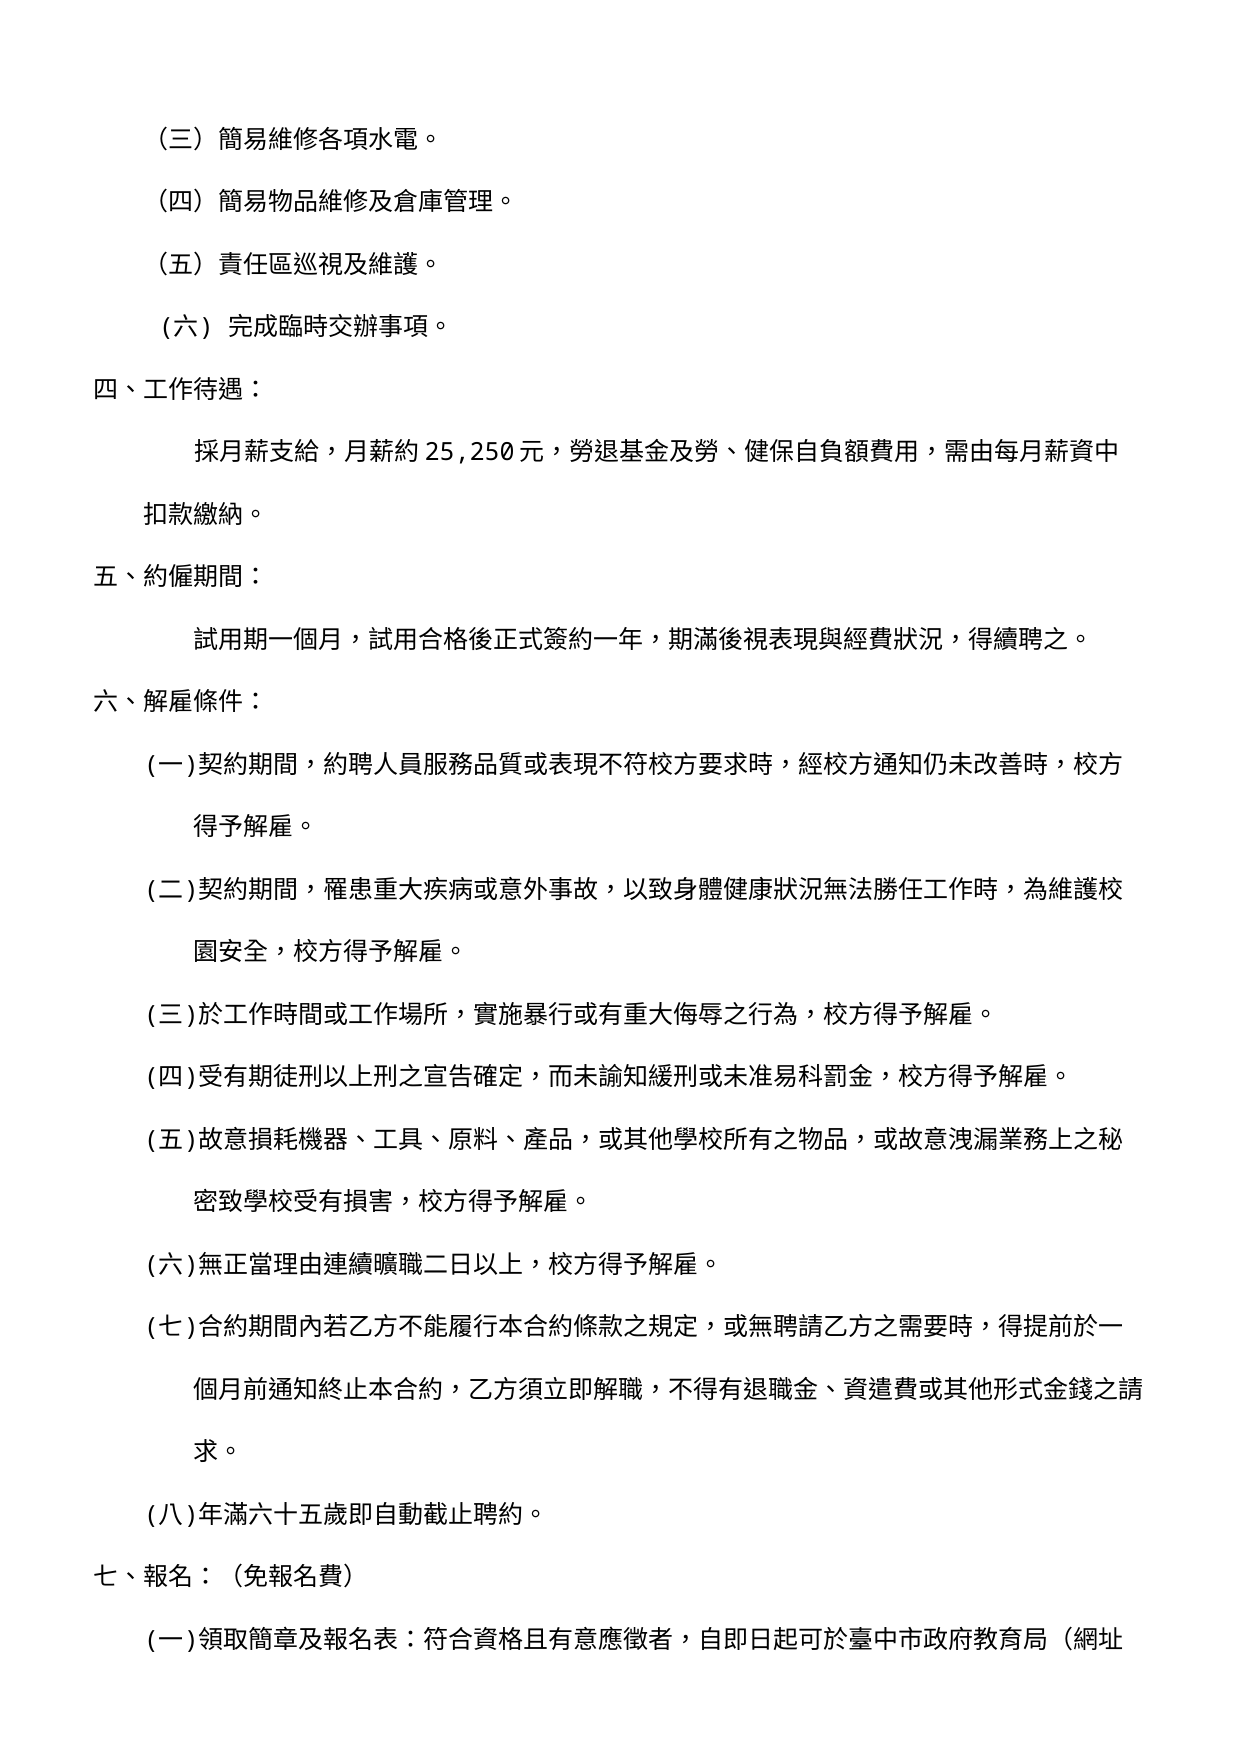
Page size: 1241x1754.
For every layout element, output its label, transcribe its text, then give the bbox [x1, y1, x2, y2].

text （五）責任區巡視及維護。 [144, 221, 1144, 283]
text （四）簡易物品維修及倉庫管理。 [144, 158, 1144, 221]
text (一)契約期間，約聘人員服務品質或表現不符校方要求時，經校方通知仍未改善時，校方得予解雇。 [144, 721, 1144, 846]
text 試用期一個月，試用合格後正式簽約一年，期滿後視表現與經費狀況，得續聘之。 [144, 596, 1144, 658]
text (七)合約期間內若乙方不能履行本合約條款之規定，或無聘請乙方之需要時，得提前於一個月前通知終止本合約，乙方須立即解職，不得有退職金、資遣費或其他形式金錢之請求。 [144, 1283, 1144, 1471]
text 四、工作待遇： [94, 346, 1144, 408]
text 五、約僱期間： [94, 533, 1144, 596]
text (六)無正當理由連續曠職二日以上，校方得予解雇。 [144, 1221, 1144, 1283]
text (三)於工作時間或工作場所，實施暴行或有重大侮辱之行為，校方得予解雇。 [144, 971, 1144, 1033]
text 六、解雇條件： [94, 658, 1144, 721]
text (六) 完成臨時交辦事項。 [144, 283, 1144, 346]
text (四)受有期徒刑以上刑之宣告確定，而未諭知緩刑或未准易科罰金，校方得予解雇。 [144, 1033, 1144, 1096]
text (二)契約期間，罹患重大疾病或意外事故，以致身體健康狀況無法勝任工作時，為維護校園安全，校方得予解雇。 [144, 846, 1144, 971]
text 七、報名：（免報名費） [94, 1533, 1144, 1596]
text （三）簡易維修各項水電。 [144, 96, 1144, 158]
text (一)領取簡章及報名表：符合資格且有意應徵者，自即日起可於臺中市政府教育局（網址 [144, 1596, 1144, 1658]
text 採月薪支給，月薪約25,250元，勞退基金及勞、健保自負額費用，需由每月薪資中扣款繳納。 [143, 408, 1144, 533]
text (八)年滿六十五歲即自動截止聘約。 [144, 1471, 1144, 1533]
text (五)故意損耗機器、工具、原料、產品，或其他學校所有之物品，或故意洩漏業務上之秘密致學校受有損害，校方得予解雇。 [144, 1096, 1144, 1221]
